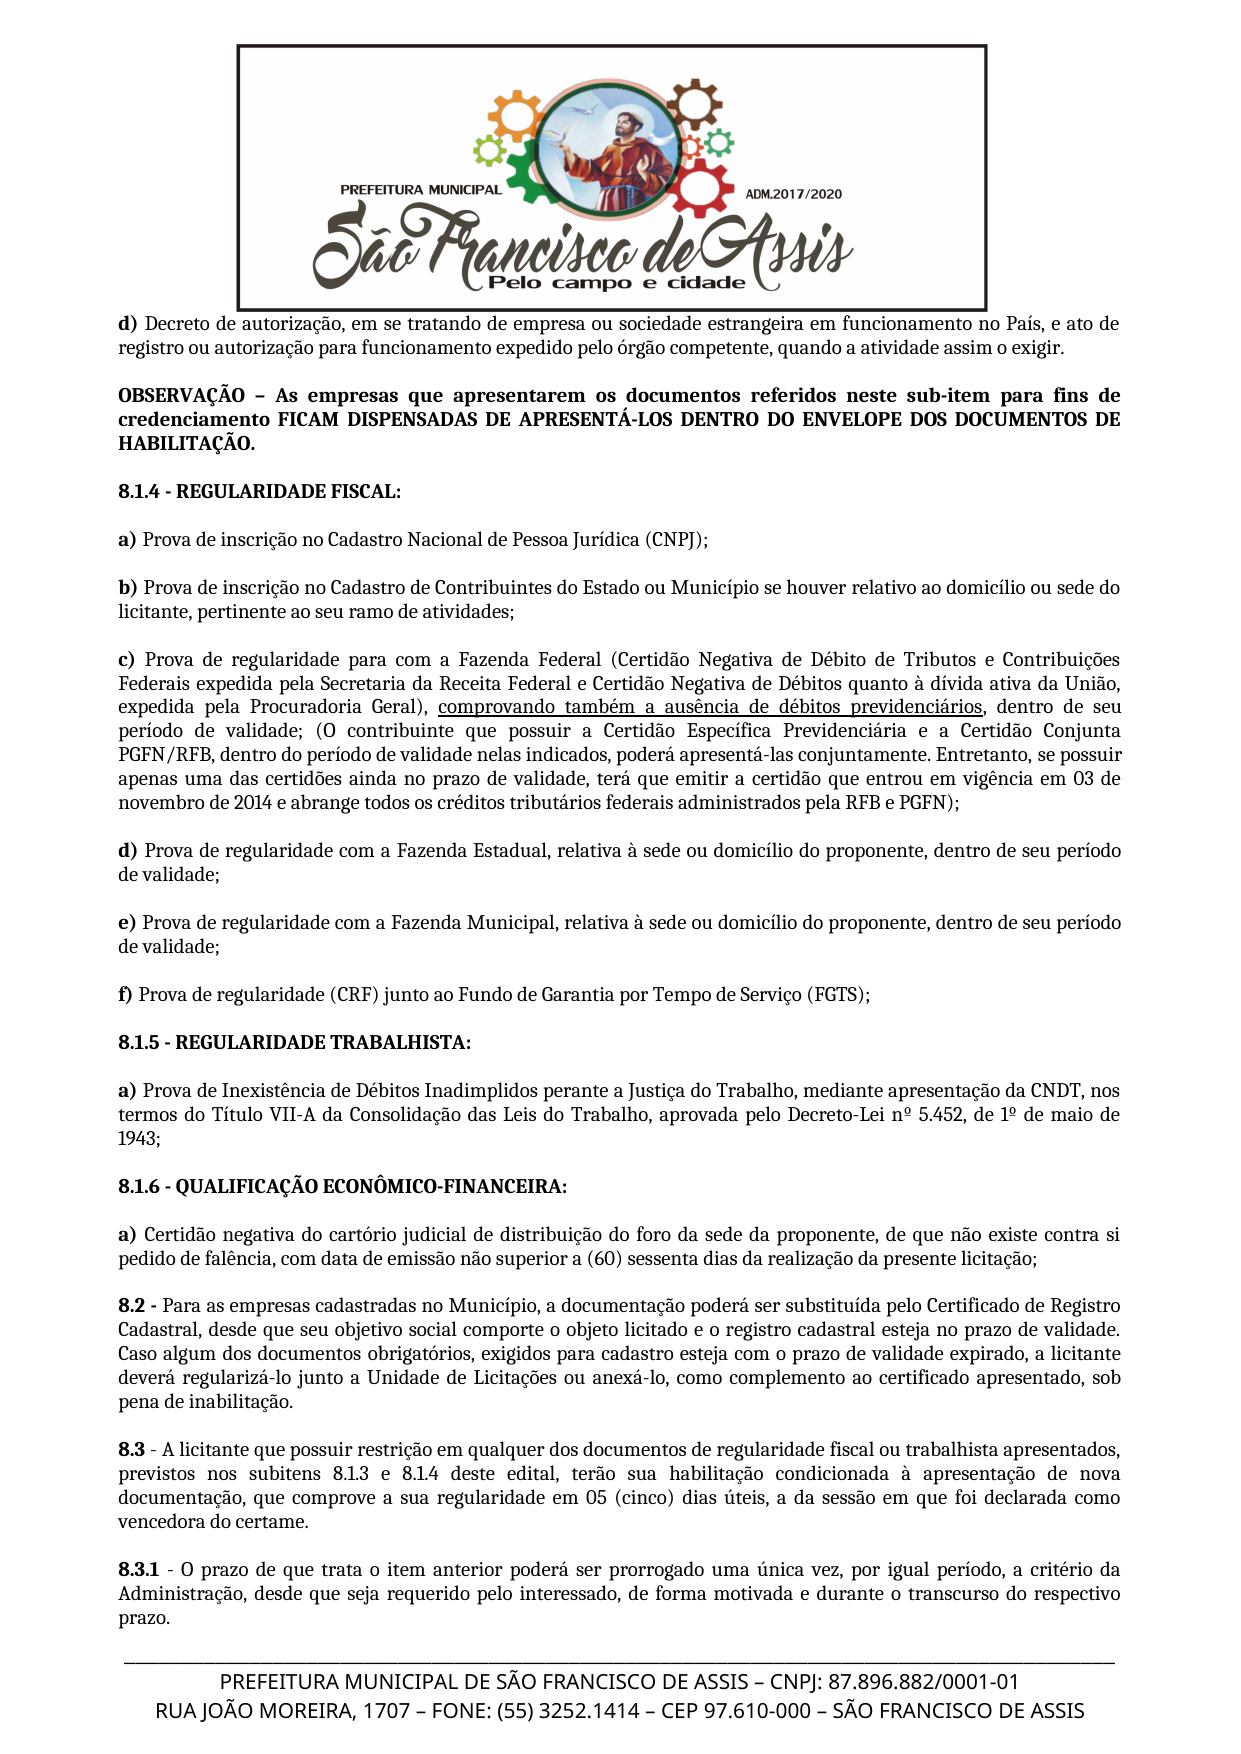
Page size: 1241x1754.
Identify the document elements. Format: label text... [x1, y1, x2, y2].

text a) Certidão negativa do cartório judicial de distribuição do foro da sede da proponente, de que não existe contra si pedido de falência, com data de emissão não superior a (60) sessenta dias da realização da presente licitação; [118, 1222, 1122, 1270]
text 8.3.1 - O prazo de que trata o item anterior poderá ser prorrogado uma única vez, por igual período, a critério da Administração, desde que seja requerido pelo interessado, de forma motivada e durante o transcurso do respectivo prazo. [118, 1558, 1122, 1629]
text a) Prova de Inexistência de Débitos Inadimplidos perante a Justiça do Trabalho, mediante apresentação da CNDT, nos termos do Título VII-A da Consolidação das Leis do Trabalho, aprovada pelo Decreto-Lei nº 5.452, de 1º de maio de 1943; [118, 1078, 1122, 1150]
text 8.2 - Para as empresas cadastradas no Município, a documentação poderá ser substituída pelo Certificado de Registro Cadastral, desde que seu objetivo social comporte o objeto licitado e o registro cadastral esteja no prazo de validade. Caso algum dos documentos obrigatórios, exigidos para cadastro esteja com o prazo de validade expirado, a licitante deverá regularizá-lo junto a Unidade de Licitações ou anexá-lo, como complemento ao certificado apresentado, sob pena de inabilitação. [118, 1294, 1122, 1414]
text 8.1.6 - QUALIFICAÇÃO ECONÔMICO-FINANCEIRA: [118, 1174, 1122, 1198]
text b) Prova de inscrição no Cadastro de Contribuintes do Estado ou Município se houver relativo ao domicílio ou sede do licitante, pertinente ao seu ramo de atividades; [118, 575, 1122, 623]
text OBSERVAÇÃO – As empresas que apresentarem os documentos referidos neste sub-item para fins de credenciamento FICAM DISPENSADAS DE APRESENTÁ-LOS DENTRO DO ENVELOPE DOS DOCUMENTOS DE HABILITAÇÃO. [118, 384, 1122, 456]
text 8.1.4 - REGULARIDADE FISCAL: [118, 479, 1122, 503]
text d) Decreto de autorização, em se tratando de empresa ou sociedade estrangeira em funcionamento no País, e ato de registro ou autorização para funcionamento expedido pelo órgão competente, quando a atividade assim o exigir. [118, 312, 1122, 360]
text d) Prova de regularidade com a Fazenda Estadual, relativa à sede ou domicílio do proponente, dentro de seu período de validade; [118, 839, 1122, 887]
text c) Prova de regularidade para com a Fazenda Federal (Certidão Negativa de Débito de Tributos e Contribuições Federais expedida pela Secretaria da Receita Federal e Certidão Negativa de Débitos quanto à dívida ativa da União, expedida pela Procuradoria Geral), comprovando também a ausência de débitos previdenciários, dentro de seu período de validade; (O contribuinte que possuir a Certidão Específica Previdenciária e a Certidão Conjunta PGFN/RFB, dentro do período de validade nelas indicados, poderá apresentá-las conjuntamente. Entretanto, se possuir apenas uma das certidões ainda no prazo de validade, terá que emitir a certidão que entrou em vigência em 03 de novembro de 2014 e abrange todos os créditos tributários federais administrados pela RFB e PGFN); [118, 647, 1122, 815]
text e) Prova de regularidade com a Fazenda Municipal, relativa à sede ou domicílio do proponente, dentro de seu período de validade; [118, 911, 1122, 959]
text f) Prova de regularidade (CRF) junto ao Fundo de Garantia por Tempo de Serviço (FGTS); [118, 983, 1122, 1007]
text a) Prova de inscrição no Cadastro Nacional de Pessoa Jurídica (CNPJ); [118, 527, 1122, 551]
text 8.1.5 - REGULARIDADE TRABALHISTA: [118, 1031, 1122, 1054]
text 8.3 - A licitante que possuir restrição em qualquer dos documentos de regularidade fiscal ou trabalhista apresentados, previstos nos subitens 8.1.3 e 8.1.4 deste edital, terão sua habilitação condicionada à apresentação de nova documentação, que comprove a sua regularidade em 05 (cinco) dias úteis, a da sessão em que foi declarada como vencedora do certame. [118, 1438, 1122, 1534]
